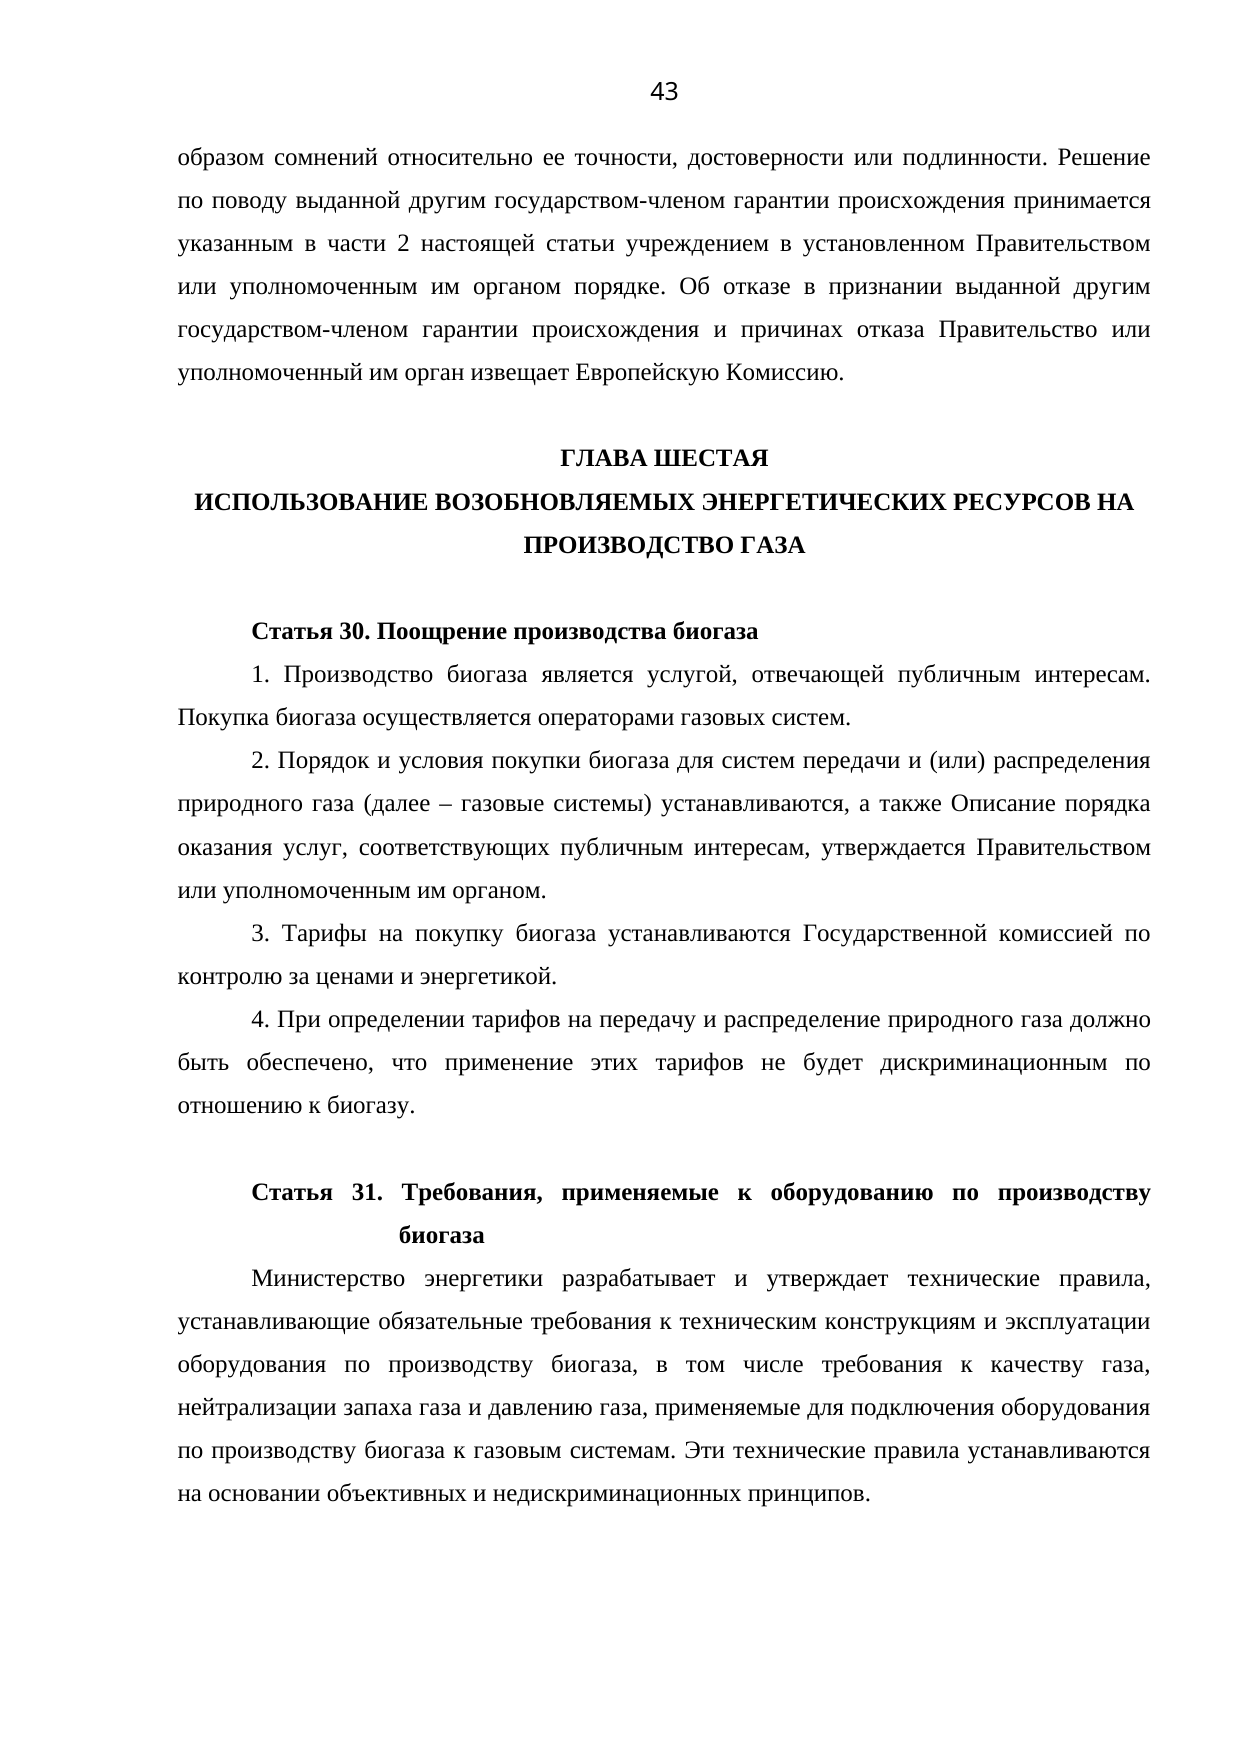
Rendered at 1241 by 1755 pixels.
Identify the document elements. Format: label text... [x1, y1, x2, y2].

text 3. Тарифы на покупку биогаза устанавливаются Государственной комиссией по контролю за ценами и энергетикой. [177, 918, 1152, 990]
text ГЛАВА ШЕСТАЯ [177, 443, 1152, 472]
text Министерство энергетики разрабатывает и утверждает технические правила, устанавливающие обязательные требования к техническим конструкциям и эксплуатации оборудования по производству биогаза, в том числе требования к качеству газа, нейтрализации запаха газа и давлению газа, применяемые для подключения оборудования по производству биогаза к газовым системам. Эти технические правила устанавливаются на основании объективных и недискриминационных принципов. [177, 1263, 1152, 1507]
text 4. При определении тарифов на передачу и распределение природного газа должно быть обеспечено, что применение этих тарифов не будет дискриминационным по отношению к биогазу. [177, 1004, 1152, 1119]
text 1. Производство биогаза является услугой, отвечающей публичным интересам. Покупка биогаза осуществляется операторами газовых систем. [177, 659, 1152, 731]
text Статья 31. Требования, применяемые к оборудованию по производству биогаза [251, 1177, 1152, 1248]
text ИСПОЛЬЗОВАНИЕ ВОЗОБНОВЛЯЕМЫХ ЭНЕРГЕТИЧЕСКИХ РЕСУРСОВ НА ПРОИЗВОДСТВО ГАЗА [177, 487, 1152, 558]
text 2. Порядок и условия покупки биогаза для систем передачи и (или) распределения природного газа (далее – газовые системы) устанавливаются, а также Описание порядка оказания услуг, соответствующих публичным интересам, утверждается Правительством или уполномоченным им органом. [177, 745, 1152, 903]
text Статья 30. Поощрение производства биогаза [177, 616, 1152, 645]
text образом сомнений относительно ее точности, достоверности или подлинности. Решение по поводу выданной другим государством-членом гарантии происхождения принимается указанным в части 2 настоящей статьи учреждением в установленном Правительством или уполномоченным им органом порядке. Об отказе в признании выданной другим государством-членом гарантии происхождения и причинах отказа Правительство или уполномоченный им орган извещает Европейскую Комиссию. [177, 142, 1152, 386]
